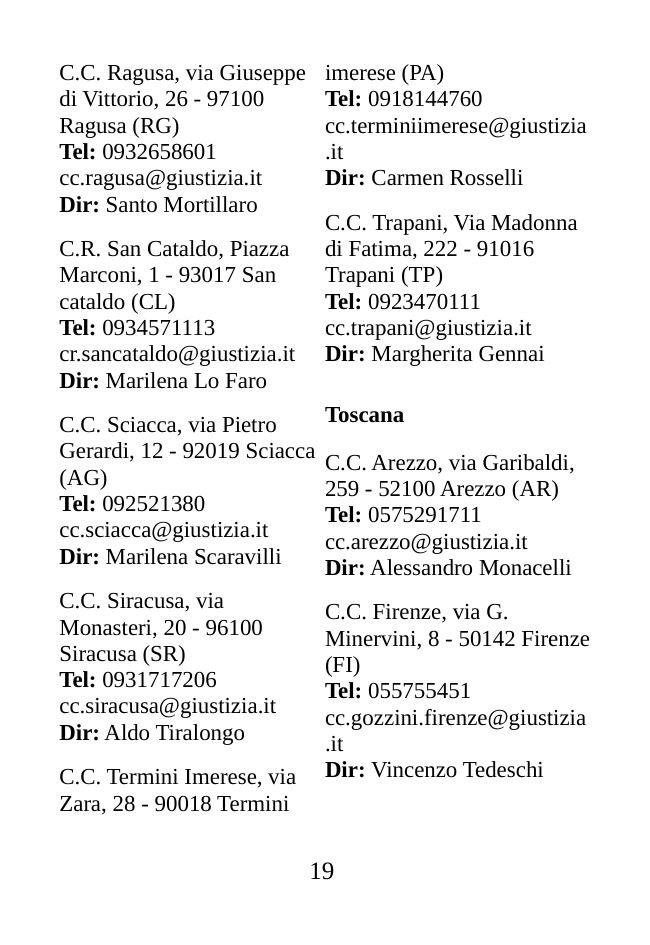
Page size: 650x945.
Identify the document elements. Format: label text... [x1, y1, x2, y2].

text C.C. Trapani, Via Madonna di Fatima, 222 - 91016 Trapani (TP) Tel: 0923470111 cc.trapani@giustizia.it Dir: Margherita Gennai [325, 209, 591, 367]
text C.C. Ragusa, via Giuseppe di Vittorio, 26 - 97100 Ragusa (RG) Tel: 0932658601 cc.ragusa@giustizia.it Dir: Santo Mortillaro [59, 59, 325, 217]
text C.C. Firenze, via G. Minervini, 8 - 50142 Firenze (FI) Tel: 055755451 cc.gozzini.firenze@giustizia.it Dir: Vincenzo Tedeschi [325, 598, 591, 783]
text C.C. Siracusa, via Monasteri, 20 - 96100 Siracusa (SR) Tel: 0931717206 cc.siracusa@giustizia.it Dir: Aldo Tiralongo [59, 587, 325, 745]
text C.R. San Cataldo, Piazza Marconi, 1 - 93017 San cataldo (CL) Tel: 0934571113 cr.sancataldo@giustizia.it Dir: Marilena Lo Faro [59, 235, 325, 393]
text C.C. Sciacca, via Pietro Gerardi, 12 - 92019 Sciacca (AG) Tel: 092521380 cc.sciacca@giustizia.it Dir: Marilena Scaravilli [59, 411, 325, 569]
text C.C. Termini Imerese, via Zara, 28 - 90018 Termini [59, 763, 325, 816]
text C.C. Arezzo, via Garibaldi, 259 - 52100 Arezzo (AR) Tel: 0575291711 cc.arezzo@giustizia.it Dir: Alessandro Monacelli [325, 449, 591, 580]
subtitle Toscana [325, 401, 591, 427]
text imerese (PA) Tel: 0918144760 cc.terminiimerese@giustizia.it Dir: Carmen Rosselli [325, 59, 591, 191]
